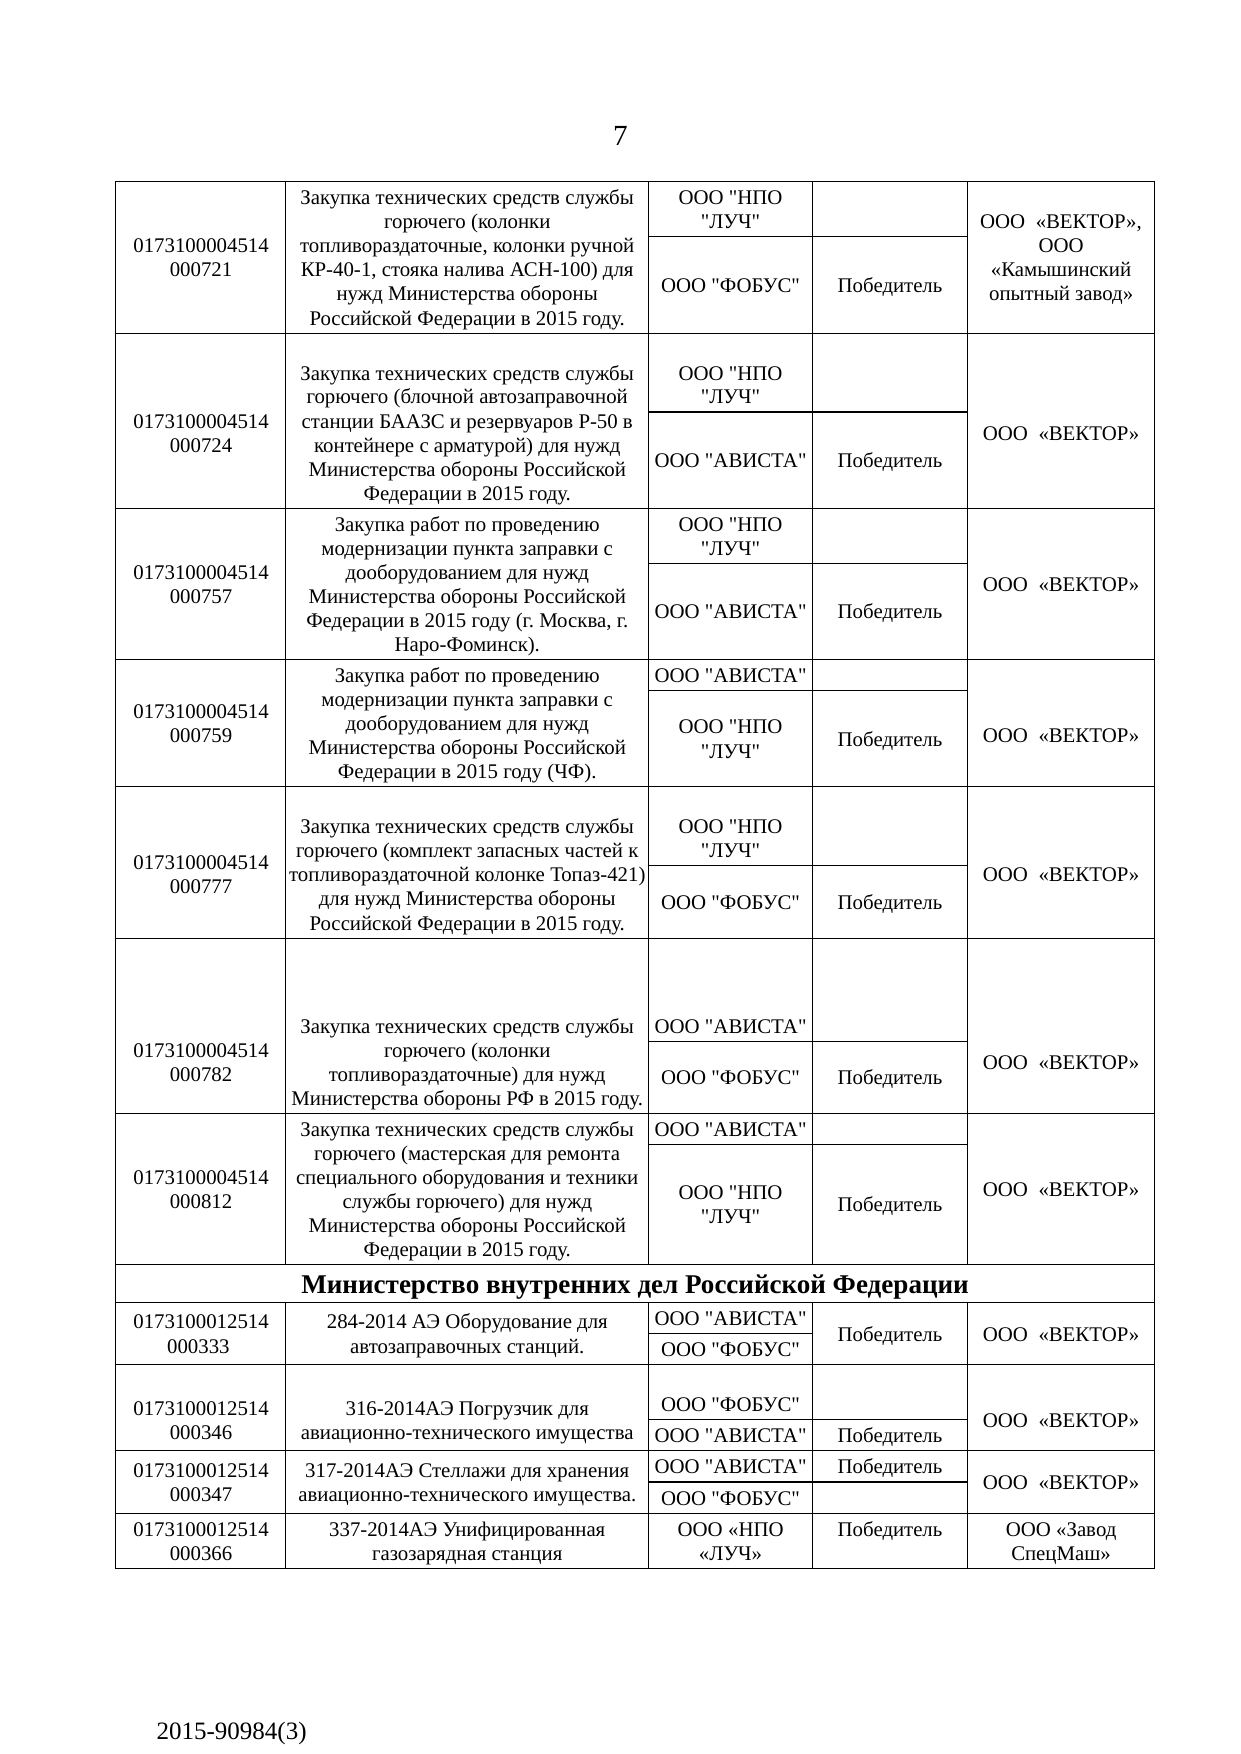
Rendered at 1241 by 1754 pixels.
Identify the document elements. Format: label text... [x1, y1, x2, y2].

table_cell ООО «ВЕКТОР» [968, 334, 1154, 508]
table_cell ООО "НПО "ЛУЧ" [649, 509, 812, 563]
table_cell Победитель [813, 1514, 967, 1568]
table_cell 284-2014 АЭ Оборудование для автозаправочных станций. [286, 1303, 648, 1364]
table_cell ООО "ФОБУС" [649, 1334, 812, 1364]
table_cell Победитель [813, 413, 967, 508]
table_cell Закупка технических средств службы горючего (колонки топливораздаточные) для нужд Министерства обороны РФ в 2015 году. [286, 939, 648, 1113]
table_cell ООО "НПО "ЛУЧ" [649, 691, 812, 786]
table_cell Победитель [813, 1042, 967, 1113]
table_cell 0173100004514 000782 [116, 939, 285, 1113]
table_cell [813, 182, 967, 236]
table_cell ООО "НПО "ЛУЧ" [649, 334, 812, 411]
table_cell ООО «ВЕКТОР» [968, 787, 1154, 937]
table_cell ООО "ФОБУС" [649, 866, 812, 937]
table_cell Закупка технических средств службы горючего (колонки топливораздаточные, колонки ручной КР-40-1, стояка налива АСН-100) для нужд Министерства обороны Российской Федерации в 2015 году. [286, 182, 648, 332]
table_cell Победитель [813, 691, 967, 786]
table_cell ООО "ФОБУС" [649, 1365, 812, 1419]
table_cell ООО "АВИСТА" [649, 1303, 812, 1333]
table_cell ООО "ФОБУС" [649, 1042, 812, 1113]
table_cell ООО "НПО "ЛУЧ" [649, 1145, 812, 1264]
table_cell ООО "АВИСТА" [649, 939, 812, 1041]
table_cell ООО "АВИСТА" [649, 413, 812, 508]
table_cell [813, 1483, 967, 1513]
table_cell 0173100012514 000347 [116, 1451, 285, 1513]
table_cell ООО "АВИСТА" [649, 564, 812, 659]
table_cell [813, 939, 967, 1041]
table_cell ООО "НПО "ЛУЧ" [649, 787, 812, 865]
table_cell [813, 509, 967, 563]
table_cell Победитель [813, 564, 967, 659]
table_cell ООО "ФОБУС" [649, 237, 812, 332]
table_cell ООО "НПО "ЛУЧ" [649, 182, 812, 236]
table_cell 0173100012514 000333 [116, 1303, 285, 1364]
table_cell 0173100004514 000759 [116, 660, 285, 786]
table_cell ООО «ВЕКТОР» [968, 1365, 1154, 1450]
table_cell Победитель [813, 1303, 967, 1364]
table_cell 0173100004514 000724 [116, 334, 285, 508]
table_cell Победитель [813, 237, 967, 332]
table_cell 317-2014АЭ Стеллажи для хранения авиационно-технического имущества. [286, 1451, 648, 1513]
table_cell ООО «ВЕКТОР» [968, 1114, 1154, 1264]
table_cell ООО "ФОБУС" [649, 1483, 812, 1513]
table_cell [813, 1114, 967, 1144]
table_cell ООО «ВЕКТОР» [968, 1451, 1154, 1513]
table_cell ООО «ВЕКТОР», ООО «Камышинский опытный завод» [968, 182, 1154, 332]
table_cell [813, 787, 967, 865]
table_cell Закупка работ по проведению модернизации пункта заправки с дооборудованием для нужд Министерства обороны Российской Федерации в 2015 году (ЧФ). [286, 660, 648, 786]
table_cell Победитель [813, 1451, 967, 1481]
table_cell ООО «ВЕКТОР» [968, 660, 1154, 786]
table_cell ООО "АВИСТА" [649, 660, 812, 690]
table_cell 337-2014АЭ Унифицированная газозарядная станция [286, 1514, 648, 1568]
table_cell Закупка технических средств службы горючего (комплект запасных частей к топливораздаточной колонке Топаз-421) для нужд Министерства обороны Российской Федерации в 2015 году. [286, 787, 648, 937]
table_cell ООО «НПО «ЛУЧ» [649, 1514, 812, 1568]
table_cell Победитель [813, 1145, 967, 1264]
table_cell 0173100004514 000777 [116, 787, 285, 937]
table_cell Закупка работ по проведению модернизации пункта заправки с дооборудованием для нужд Министерства обороны Российской Федерации в 2015 году (г. Москва, г. Наро-Фоминск). [286, 509, 648, 659]
table_cell Победитель [813, 866, 967, 937]
table_cell [813, 660, 967, 690]
table_cell ООО "АВИСТА" [649, 1420, 812, 1450]
table_cell Закупка технических средств службы горючего (блочной автозаправочной станции БААЗС и резервуаров Р-50 в контейнере с арматурой) для нужд Министерства обороны Российской Федерации в 2015 году. [286, 334, 648, 508]
table_cell [813, 1365, 967, 1419]
table_cell ООО «ВЕКТОР» [968, 509, 1154, 659]
table_cell ООО «ВЕКТОР» [968, 1303, 1154, 1364]
table_cell 0173100012514 000366 [116, 1514, 285, 1568]
table_cell 0173100012514 000346 [116, 1365, 285, 1450]
table_cell Министерство внутренних дел Российской Федерации [116, 1265, 1154, 1302]
table_cell Победитель [813, 1420, 967, 1450]
table_cell 316-2014АЭ Погрузчик для авиационно-технического имущества [286, 1365, 648, 1450]
table_cell 0173100004514 000812 [116, 1114, 285, 1264]
table_cell [813, 334, 967, 411]
table_cell Закупка технических средств службы горючего (мастерская для ремонта специального оборудования и техники службы горючего) для нужд Министерства обороны Российской Федерации в 2015 году. [286, 1114, 648, 1264]
table_cell ООО «Завод СпецМаш» [968, 1514, 1154, 1568]
table_cell 0173100004514 000757 [116, 509, 285, 659]
table_cell 0173100004514 000721 [116, 182, 285, 332]
table_cell ООО «ВЕКТОР» [968, 939, 1154, 1113]
table_cell ООО "АВИСТА" [649, 1451, 812, 1481]
table_cell ООО "АВИСТА" [649, 1114, 812, 1144]
